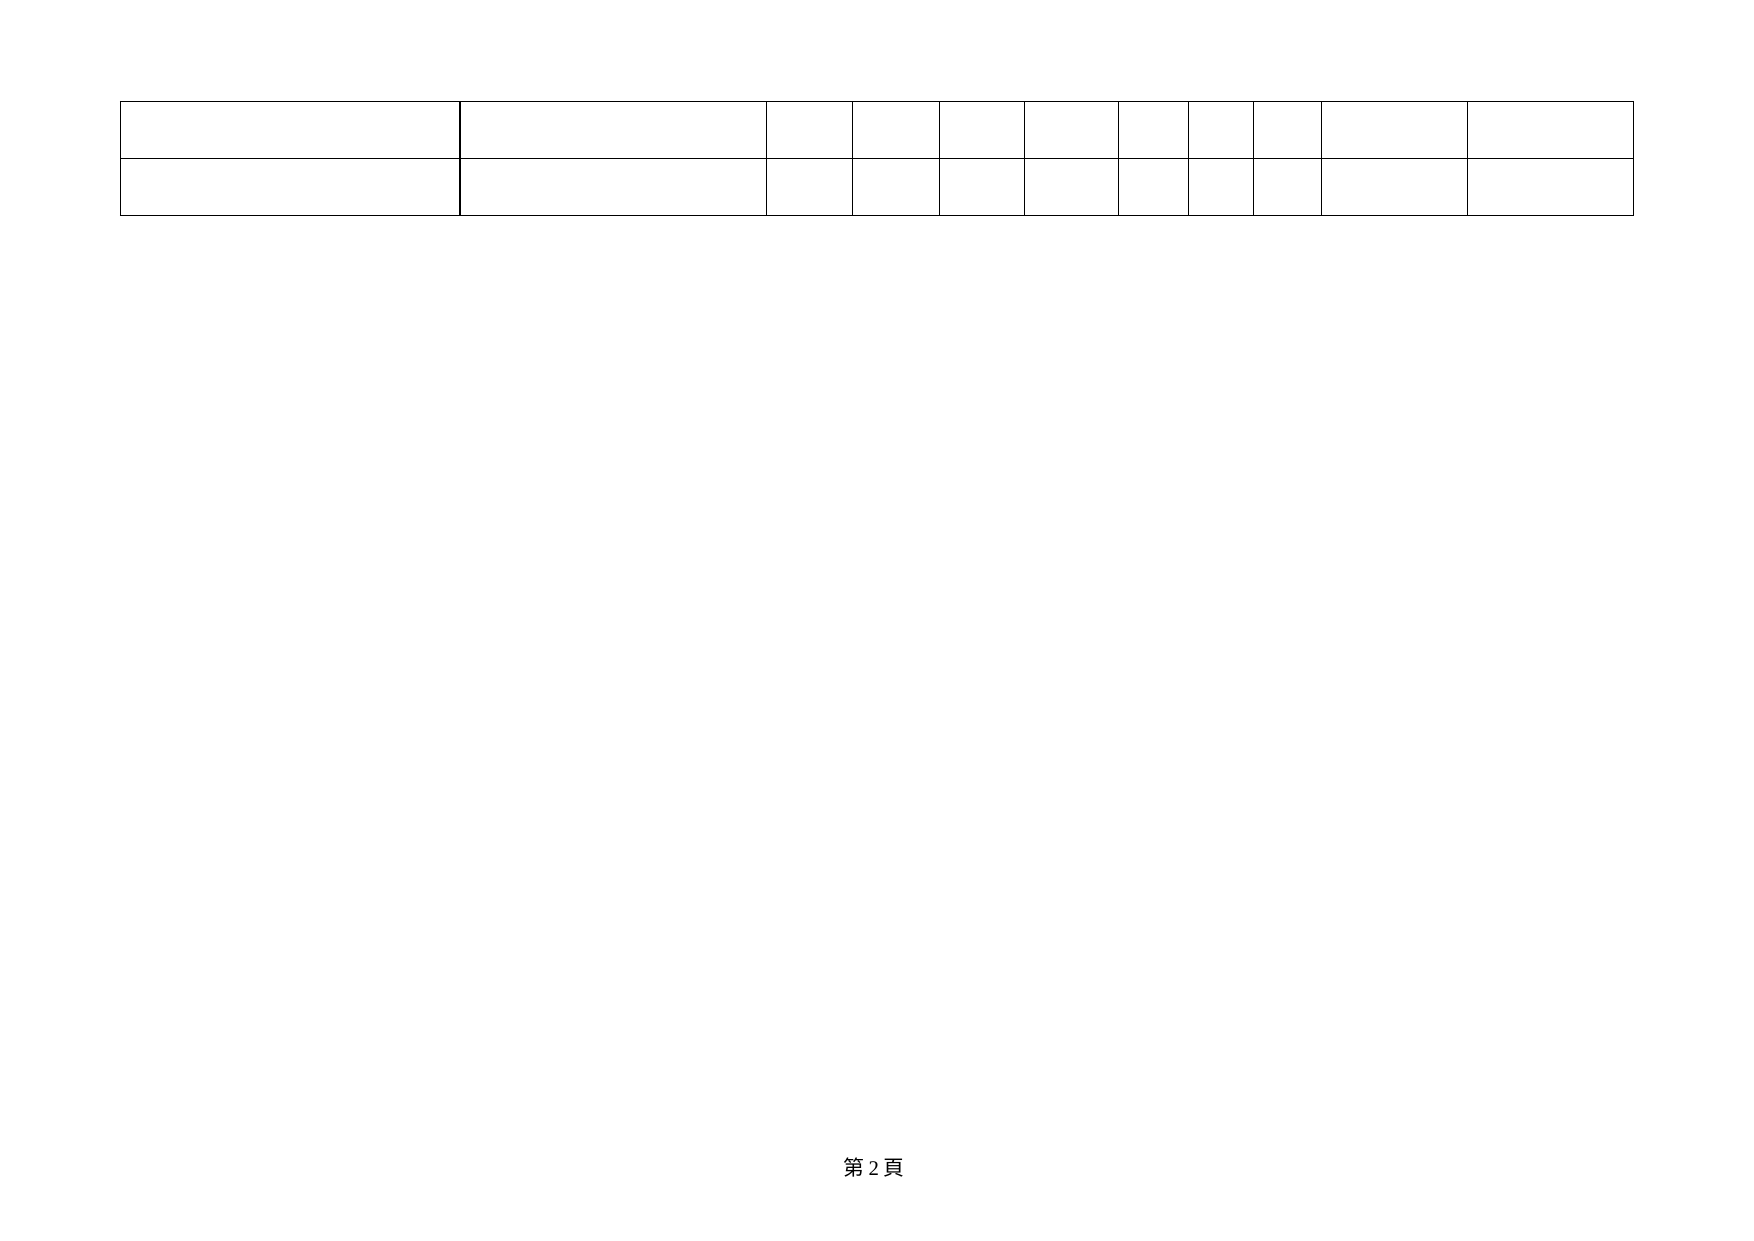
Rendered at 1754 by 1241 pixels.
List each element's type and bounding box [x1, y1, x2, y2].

table_cell [461, 159, 766, 215]
table_cell [121, 102, 459, 158]
table_cell [1189, 102, 1253, 158]
table_cell [1025, 159, 1118, 215]
table_cell [1468, 102, 1633, 158]
table_cell [940, 102, 1024, 158]
table_cell [1119, 102, 1188, 158]
table_cell [121, 159, 459, 215]
table_cell [1025, 102, 1118, 158]
table_cell [1254, 159, 1321, 215]
table_cell [853, 102, 939, 158]
table_cell [767, 102, 852, 158]
table_cell [767, 159, 852, 215]
table_cell [1322, 159, 1467, 215]
table_cell [1119, 159, 1188, 215]
table_cell [853, 159, 939, 215]
table_cell [1254, 102, 1321, 158]
table_cell [1468, 159, 1633, 215]
table_cell [940, 159, 1024, 215]
table_cell [1189, 159, 1253, 215]
table_cell [1322, 102, 1467, 158]
table_cell [461, 102, 766, 158]
